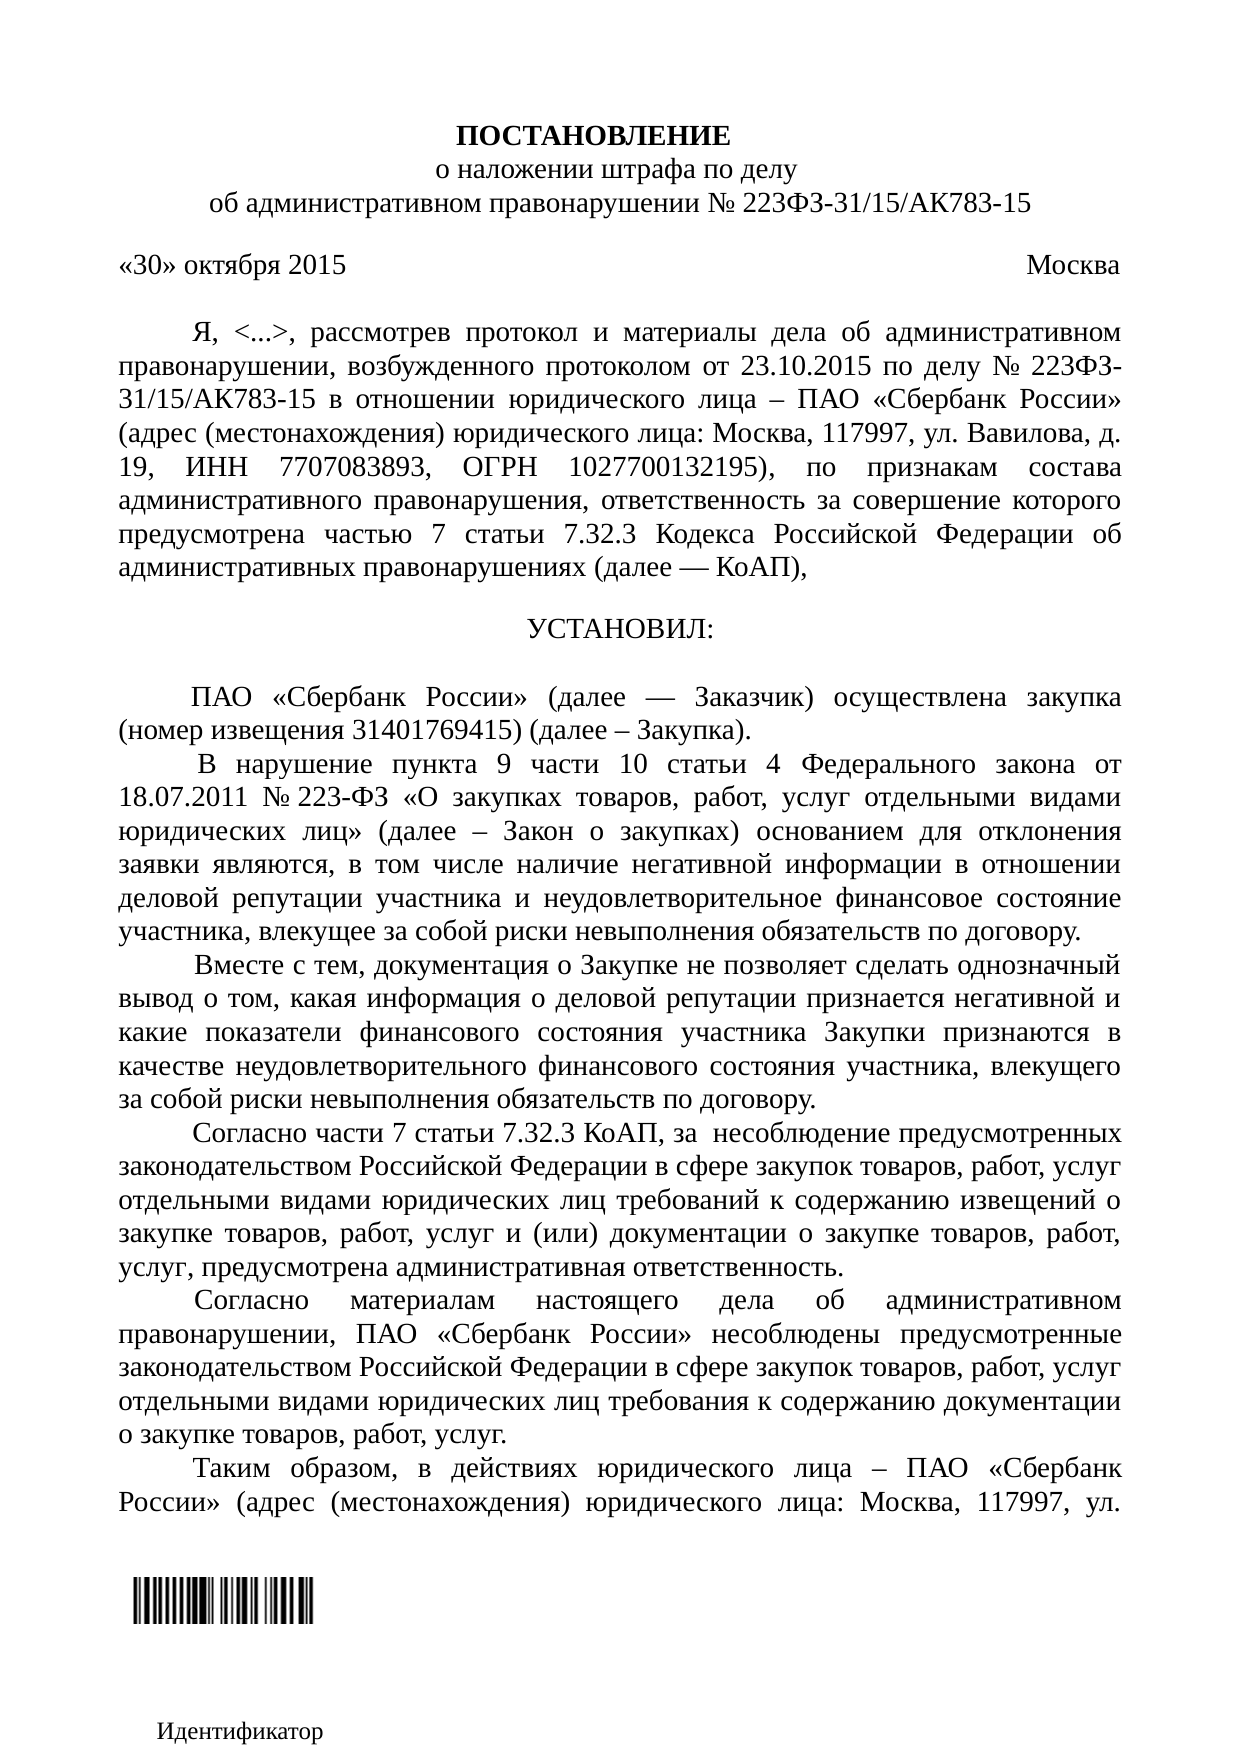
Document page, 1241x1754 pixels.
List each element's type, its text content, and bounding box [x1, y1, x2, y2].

text ПОСТАНОВЛЕНИЕ [117, 118, 1078, 152]
text Таким образом, в действиях юридического лица – ПАО «Сбербанк России» (адрес (местонахождения) юридического лица: Москва, 117997, ул. [118, 1450, 1122, 1517]
picture [118, 1577, 331, 1624]
text Я, <...>, рассмотрев протокол и материалы дела об административном правонарушении, возбужденного протоколом от 23.10.2015 по делу № 223ФЗ-31/15/АК783-15 в отношении юридического лица – ПАО «Сбербанк России» (адрес (местонахождения) юридического лица: Москва, 117997, ул. Вавилова, д. 19, ИНН 7707083893, ОГРН 1027700132195), по признакам состава административного правонарушения, ответственность за совершение которого предусмотрена частью 7 статьи 7.32.3 Кодекса Российской Федерации об административных правонарушениях (далее — КоАП), [118, 314, 1122, 583]
text УСТАНОВИЛ: [118, 612, 1122, 645]
text ПАО «Сбербанк России» (далее — Заказчик) осуществлена закупка (номер извещения 31401769415) (далее – Закупка). [118, 679, 1122, 746]
text Вместе с тем, документация о Закупке не позволяет сделать однозначный вывод о том, какая информация о деловой репутации признается негативной и какие показатели финансового состояния участника Закупки признаются в качестве неудовлетворительного финансового состояния участника, влекущего за собой риски невыполнения обязательств по договору. [118, 947, 1122, 1115]
text Согласно материалам настоящего дела об административном правонарушении, ПАО «Сбербанк России» несоблюдены предусмотренные законодательством Российской Федерации в сфере закупок товаров, работ, услуг отдельными видами юридических лиц требования к содержанию документации о закупке товаров, работ, услуг. [118, 1282, 1122, 1450]
text о наложении штрафа по делу [118, 152, 1122, 185]
text «30» октября 2015 Москва [118, 247, 1122, 281]
text об административном правонарушении № 223ФЗ-31/15/АК783-15 [118, 185, 1122, 219]
text Согласно части 7 статьи 7.32.3 КоАП, за несоблюдение предусмотренных законодательством Российской Федерации в сфере закупок товаров, работ, услуг отдельными видами юридических лиц требований к содержанию извещений о закупке товаров, работ, услуг и (или) документации о закупке товаров, работ, услуг, предусмотрена административная ответственность. [118, 1115, 1122, 1282]
text В нарушение пункта 9 части 10 статьи 4 Федерального закона от 18.07.2011 № 223-ФЗ «О закупках товаров, работ, услуг отдельными видами юридических лиц» (далее – Закон о закупках) основанием для отклонения заявки являются, в том числе наличие негативной информации в отношении деловой репутации участника и неудовлетворительное финансовое состояние участника, влекущее за собой риски невыполнения обязательств по договору. [118, 746, 1122, 947]
